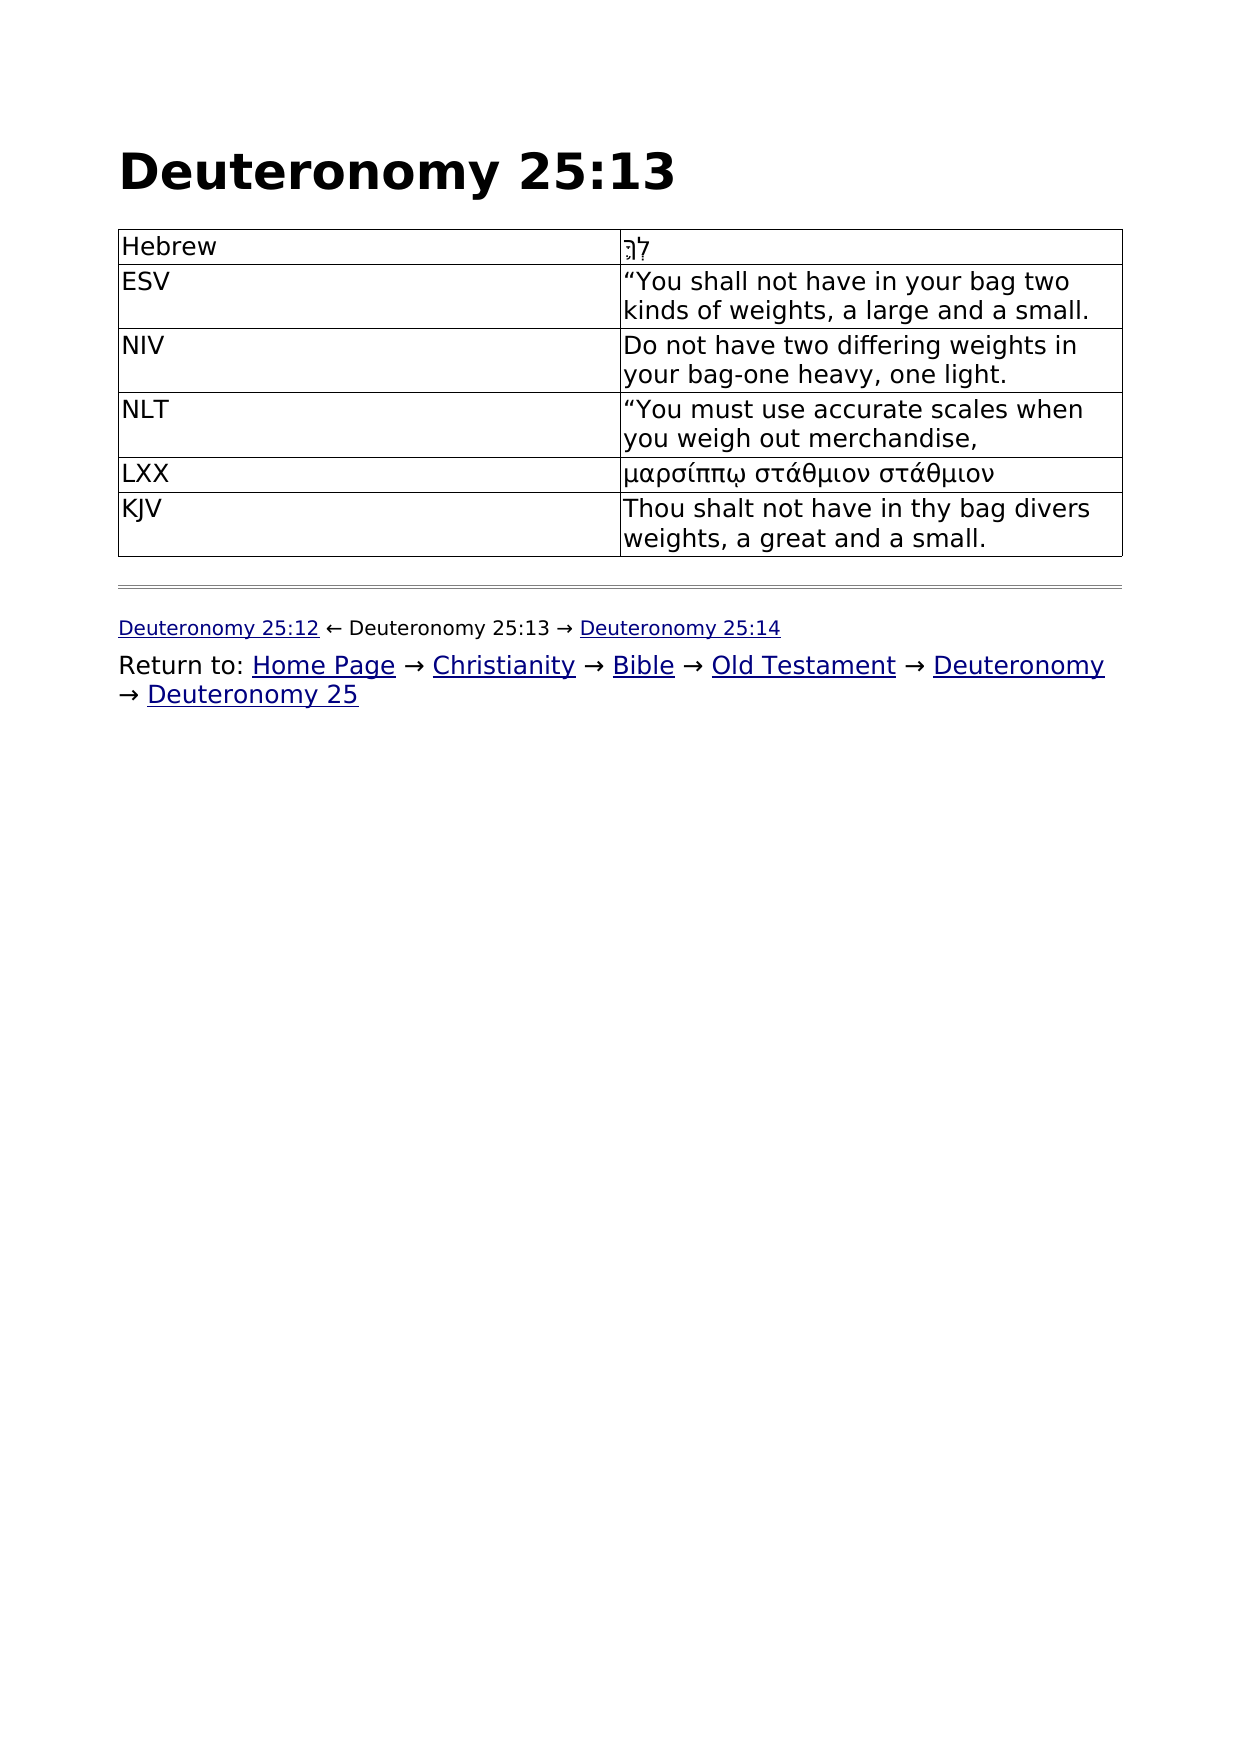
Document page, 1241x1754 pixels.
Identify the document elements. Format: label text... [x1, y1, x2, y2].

table_cell Thou shalt not have in thy bag divers weights, a great and a small. [621, 493, 1122, 556]
table_header Hebrew [119, 230, 620, 264]
text Deuteronomy 25:12 ← Deuteronomy 25:13 → Deuteronomy 25:14 [118, 617, 1122, 651]
table_cell NIV [119, 329, 620, 392]
table_cell “You must use accurate scales when you weigh out merchandise, [621, 393, 1122, 457]
text Return to: Home Page → Christianity → Bible → Old Testament → Deuteronomy → Deuteronomy 25 [118, 651, 1122, 709]
subtitle Deuteronomy 25:13 [118, 143, 1122, 201]
table_cell Do not have two differing weights in your bag-one heavy, one light. [621, 329, 1122, 392]
table_header לְךָ֛ [621, 230, 1122, 264]
table_cell “You shall not have in your bag two kinds of weights, a large and a small. [621, 265, 1122, 328]
table_cell μαρσίππῳ στάθμιον στάθμιον [621, 458, 1122, 492]
table_cell KJV [119, 493, 620, 556]
table_cell LXX [119, 458, 620, 492]
table_cell ESV [119, 265, 620, 328]
table_cell NLT [119, 393, 620, 457]
